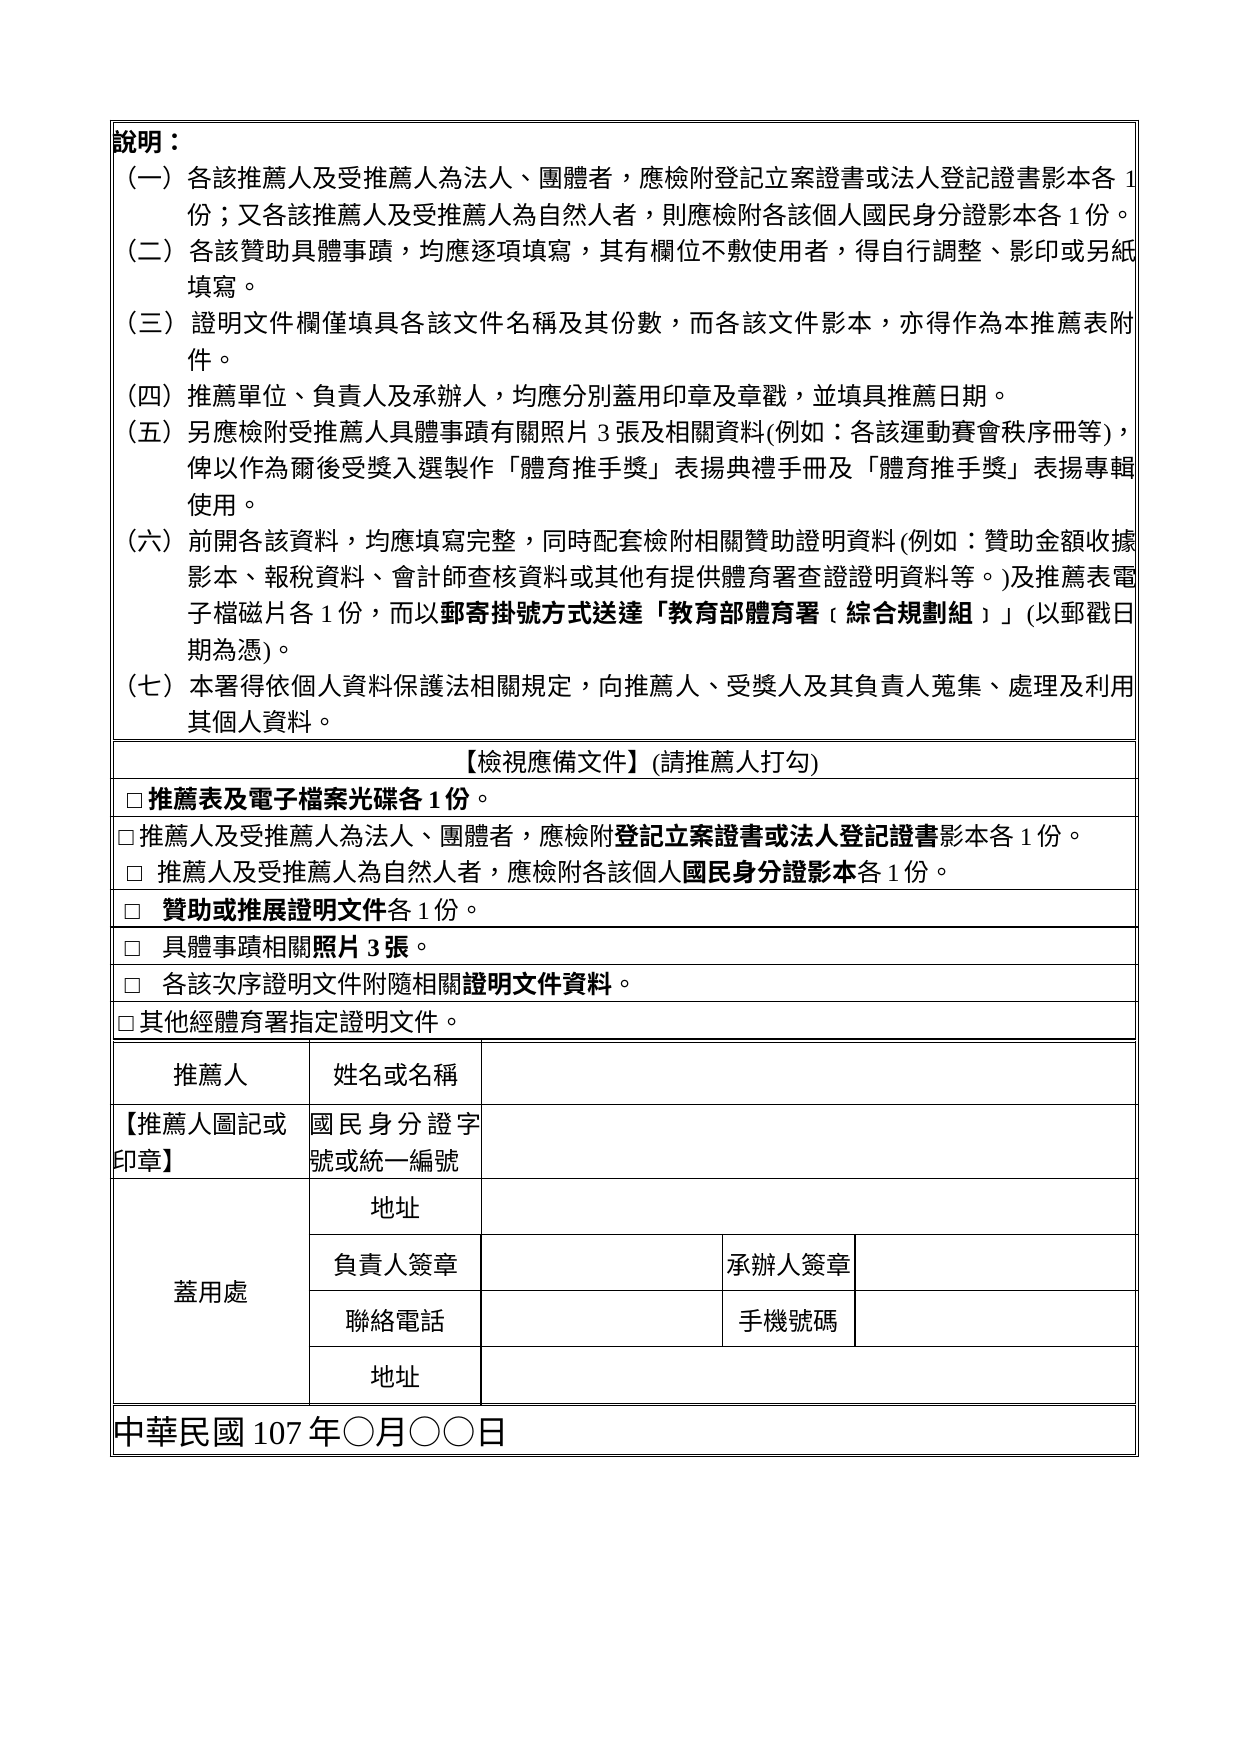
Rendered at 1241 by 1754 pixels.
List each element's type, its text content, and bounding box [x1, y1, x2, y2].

table_cell [856, 1235, 1135, 1290]
table_cell [482, 1347, 1135, 1402]
table_cell 各該次序證明文件附隨相關證明文件資料。 [114, 965, 1135, 1001]
table_cell [482, 1043, 1135, 1104]
table_cell 說明： （一）各該推薦人及受推薦人為法人、團體者，應檢附登記立案證書或法人登記證書影本各1份；又各該推薦人及受推薦人為自然人者，則應檢附各該個人國民身分證影本各1份。 （二）各該贊助具體事蹟，均應逐項填寫，其有欄位不敷使用者，得自行調整、影印或另紙填寫。 （三）證明文件欄僅填具各該文件名稱及其份數，而各該文件影本，亦得作為本推薦表附件。 （四）推薦單位、負責人及承辦人，均應分別蓋用印章及章戳，並填具推薦日期。 （五）另應檢附受推薦人具體事蹟有關照片3張及相關資料(例如：各該運動賽會秩序冊等)，俾以作為爾後受獎入選製作「體育推手獎」表揚典禮手冊及「體育推手獎」表揚專輯使用。 （六）前開各該資料，均應填寫完整，同時配套檢附相關贊助證明資料(例如：贊助金額收據影本、報稅資料、會計師查核資料或其他有提供體育署查證證明資料等。)及推薦表電子檔磁片各1份，而以郵寄掛號方式送達「教育部體育署﹝綜合規劃組﹞」(以郵戳日期為憑)。 （七）本署得依個人資料保護法相關規定，向推薦人、受獎人及其負責人蒐集、處理及利用其個人資料。 [114, 123, 1135, 739]
table_cell 【檢視應備文件】(請推薦人打勾) [114, 742, 1135, 778]
table_cell 地址 [310, 1179, 481, 1234]
table_cell 負責人簽章 [310, 1235, 480, 1290]
table_cell 國民身分證字號或統一編號 [310, 1105, 481, 1177]
table_cell 推薦人 [114, 1043, 309, 1104]
table_cell [482, 1235, 722, 1290]
table_cell [856, 1291, 1135, 1346]
table_cell 【推薦人圖記或印章】 [114, 1105, 309, 1177]
table_cell [482, 1179, 1135, 1234]
table_cell 地址 [310, 1347, 480, 1402]
table_cell □ 其他經體育署指定證明文件。 [114, 1002, 1135, 1038]
table_cell 具體事蹟相關照片3張。 [114, 928, 1135, 964]
table_cell 手機號碼 [723, 1291, 854, 1346]
table_cell 中華民國107年○月○○日 [114, 1406, 1135, 1454]
table_cell 承辦人簽章 [723, 1235, 854, 1290]
table_cell 聯絡電話 [310, 1291, 480, 1346]
table_cell 姓名或名稱 [310, 1043, 481, 1104]
table_cell [482, 1105, 1135, 1177]
table_cell [482, 1291, 722, 1346]
table_cell 蓋用處 [114, 1179, 309, 1402]
table_cell □ 推薦人及受推薦人為法人、團體者，應檢附登記立案證書或法人登記證書影本各1份。 □ 推薦人及受推薦人為自然人者，應檢附各該個人國民身分證影本各1份。 [114, 817, 1135, 889]
table_cell 贊助或推展證明文件各1份。 [114, 890, 1135, 926]
table_cell □ 推薦表及電子檔案光碟各1份。 [114, 779, 1135, 816]
